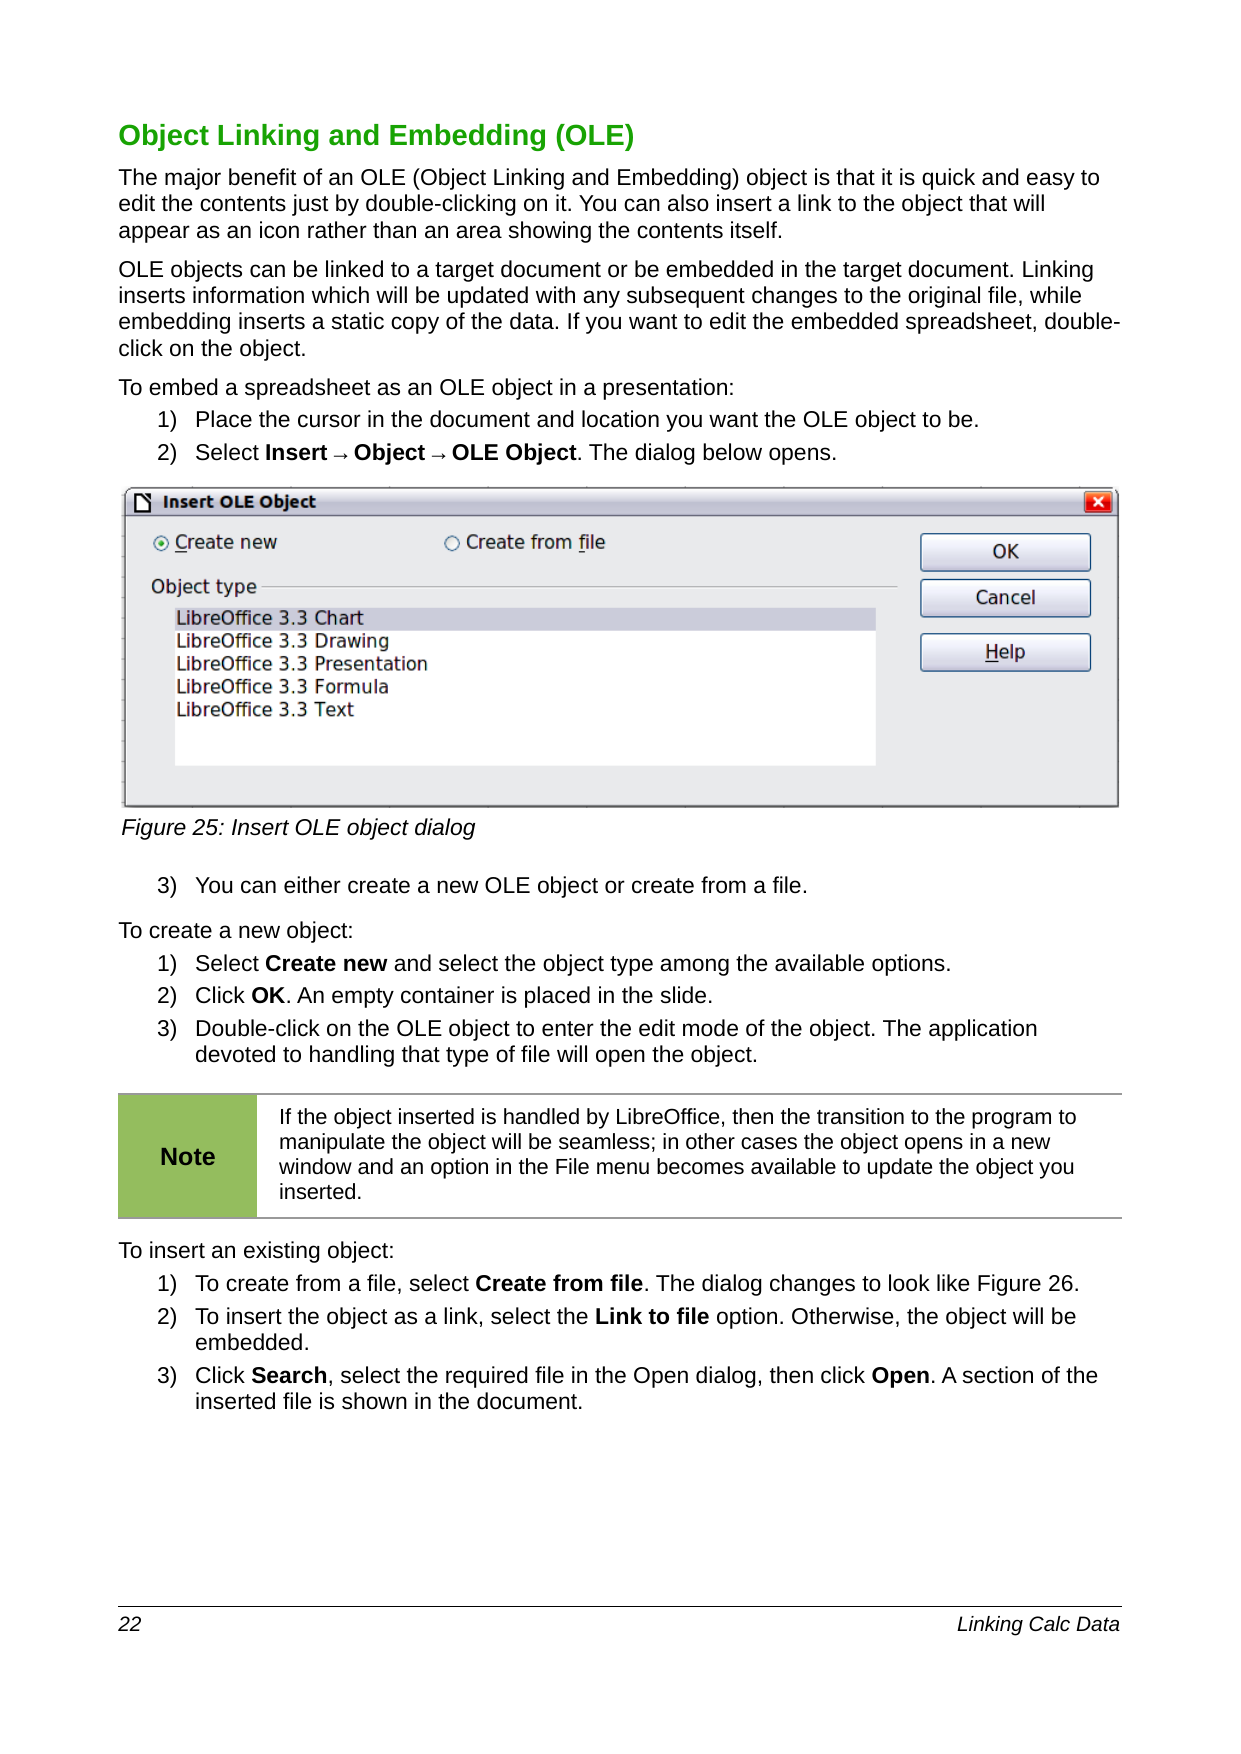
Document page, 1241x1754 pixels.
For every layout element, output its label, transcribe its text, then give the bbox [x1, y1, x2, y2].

list To embed a spreadsheet as an OLE object in a presentation: [118, 373, 1122, 400]
list To create a new object: [118, 917, 1122, 943]
list Click Search, select the required file in the Open dialog, then click Open. A section of the inserted file is shown in the document. [177, 1362, 1122, 1414]
list Select Insert → Object → OLE Object. The dialog below opens. [177, 439, 1122, 467]
list To insert the object as a link, select the Link to file option. Otherwise, the object will be embedded. [177, 1303, 1122, 1356]
table_header Note [118, 1095, 257, 1217]
picture [121, 486, 1120, 808]
text Figure 25: Insert OLE object dialog [121, 814, 1119, 841]
list Select Create new and select the object type among the available options. [177, 950, 1122, 976]
list To create from a file, select Create from file. The dialog changes to look like Figure 26. [177, 1270, 1122, 1297]
list Click OK. An empty container is placed in the slide. [177, 982, 1122, 1009]
text OLE objects can be linked to a target document or be embedded in the target document. Linking inserts information which will be updated with any subsequent changes to the original file, while embedding inserts a static copy of the data. If you want to edit the embedded spreadsheet, double-click on the object. [118, 256, 1122, 361]
subtitle Object Linking and Embedding (OLE) [118, 118, 1122, 152]
list To insert an existing object: [118, 1237, 1122, 1264]
table_header If the object inserted is handled by LibreOffice, then the transition to the program to manipulate the object will be seamless; in other cases the object opens in a new window and an option in the File menu becomes available to update the object you inserted. [258, 1095, 1122, 1217]
list Place the cursor in the document and location you want the OLE object to be. [177, 406, 1122, 433]
list Double-click on the OLE object to enter the edit mode of the object. The application devoted to handling that type of file will open the object. [177, 1015, 1122, 1068]
list You can either create a new OLE object or create from a file. [177, 872, 1122, 899]
text The major benefit of an OLE (Object Linking and Embedding) object is that it is quick and easy to edit the contents just by double-clicking on it. You can also insert a link to the object that will appear as an icon rather than an area showing the contents itself. [118, 164, 1122, 243]
